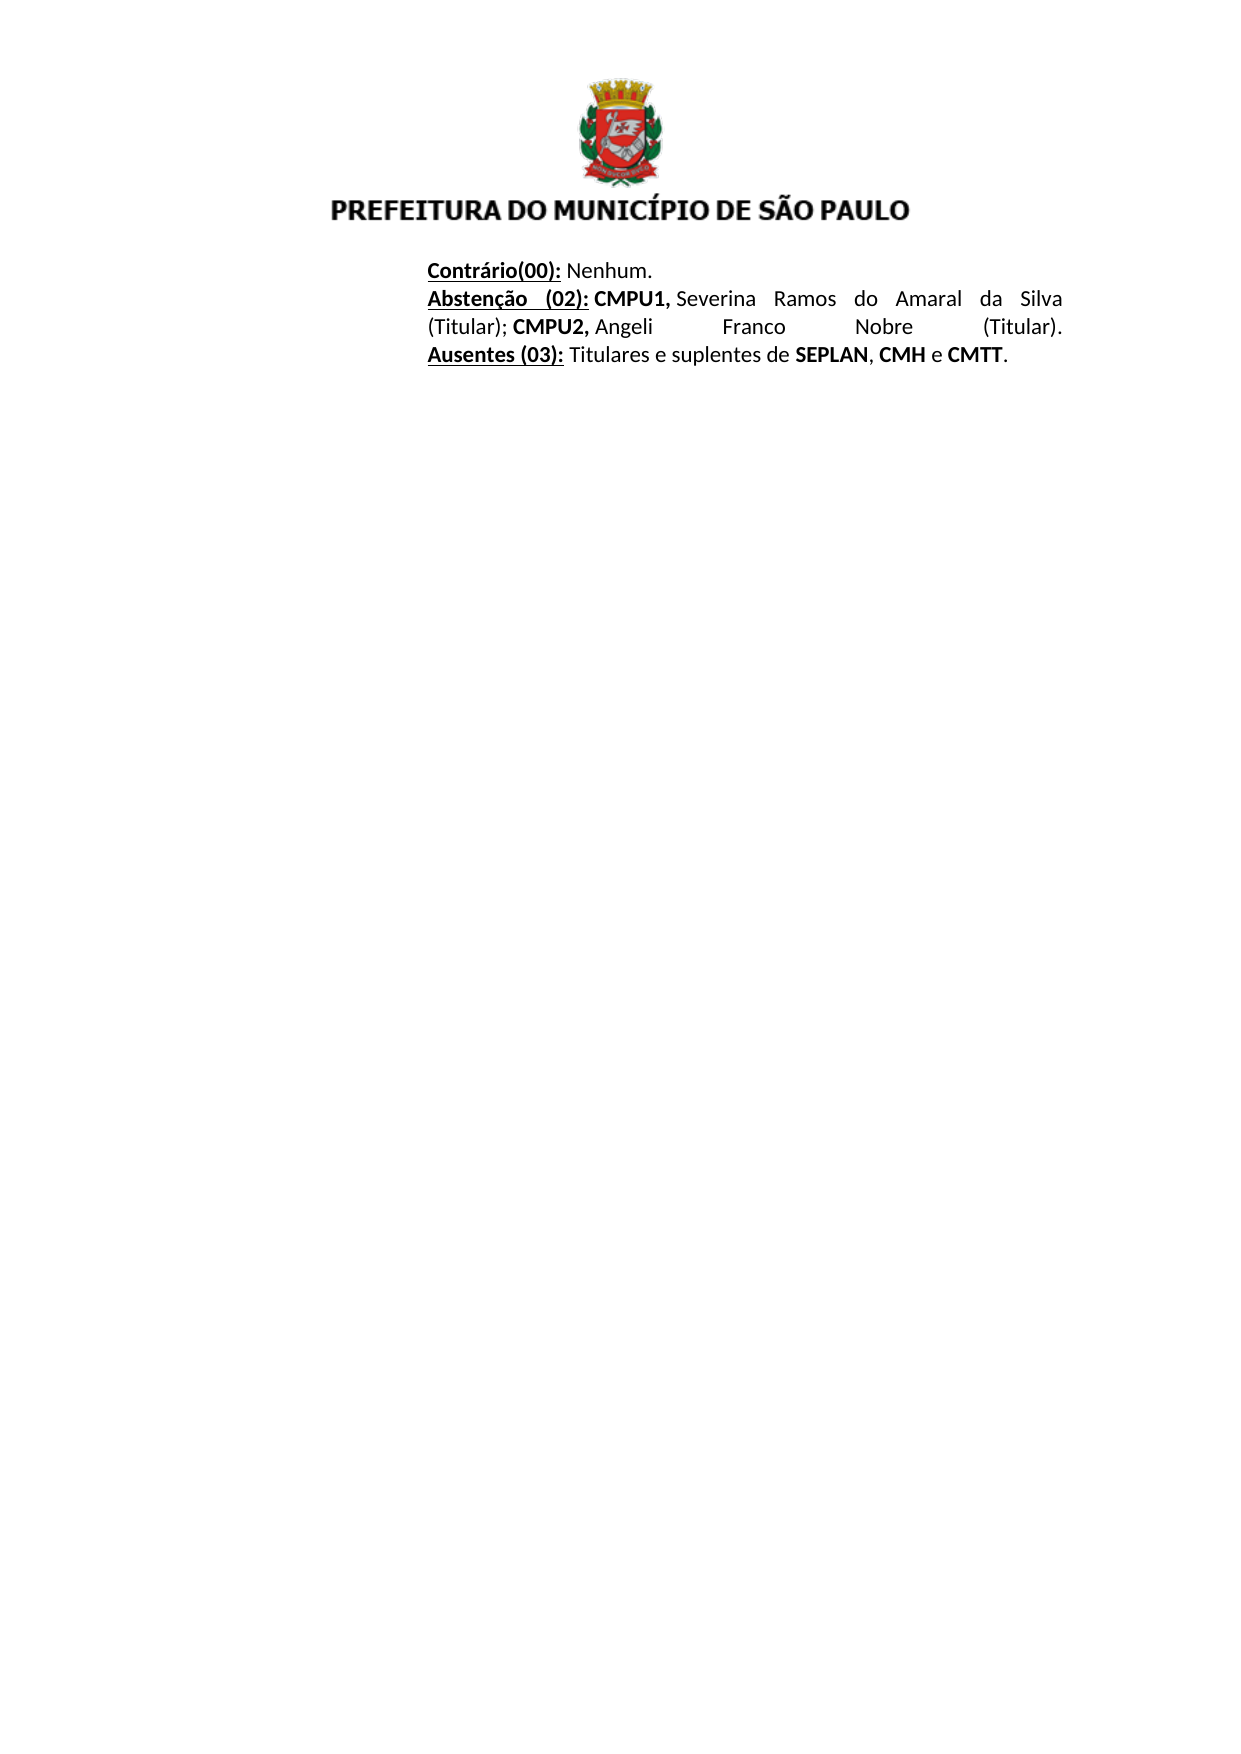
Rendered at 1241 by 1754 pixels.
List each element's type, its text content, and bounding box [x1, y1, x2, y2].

text Contrário(00): Nenhum. Abstenção (02): CMPU1, Severina Ramos do Amaral da Silva (Titular); CMPU2, Angeli Franco Nobre (Titular). Ausentes (03): Titulares e suplentes de SEPLAN, CMH e CMTT. [427, 256, 1063, 368]
